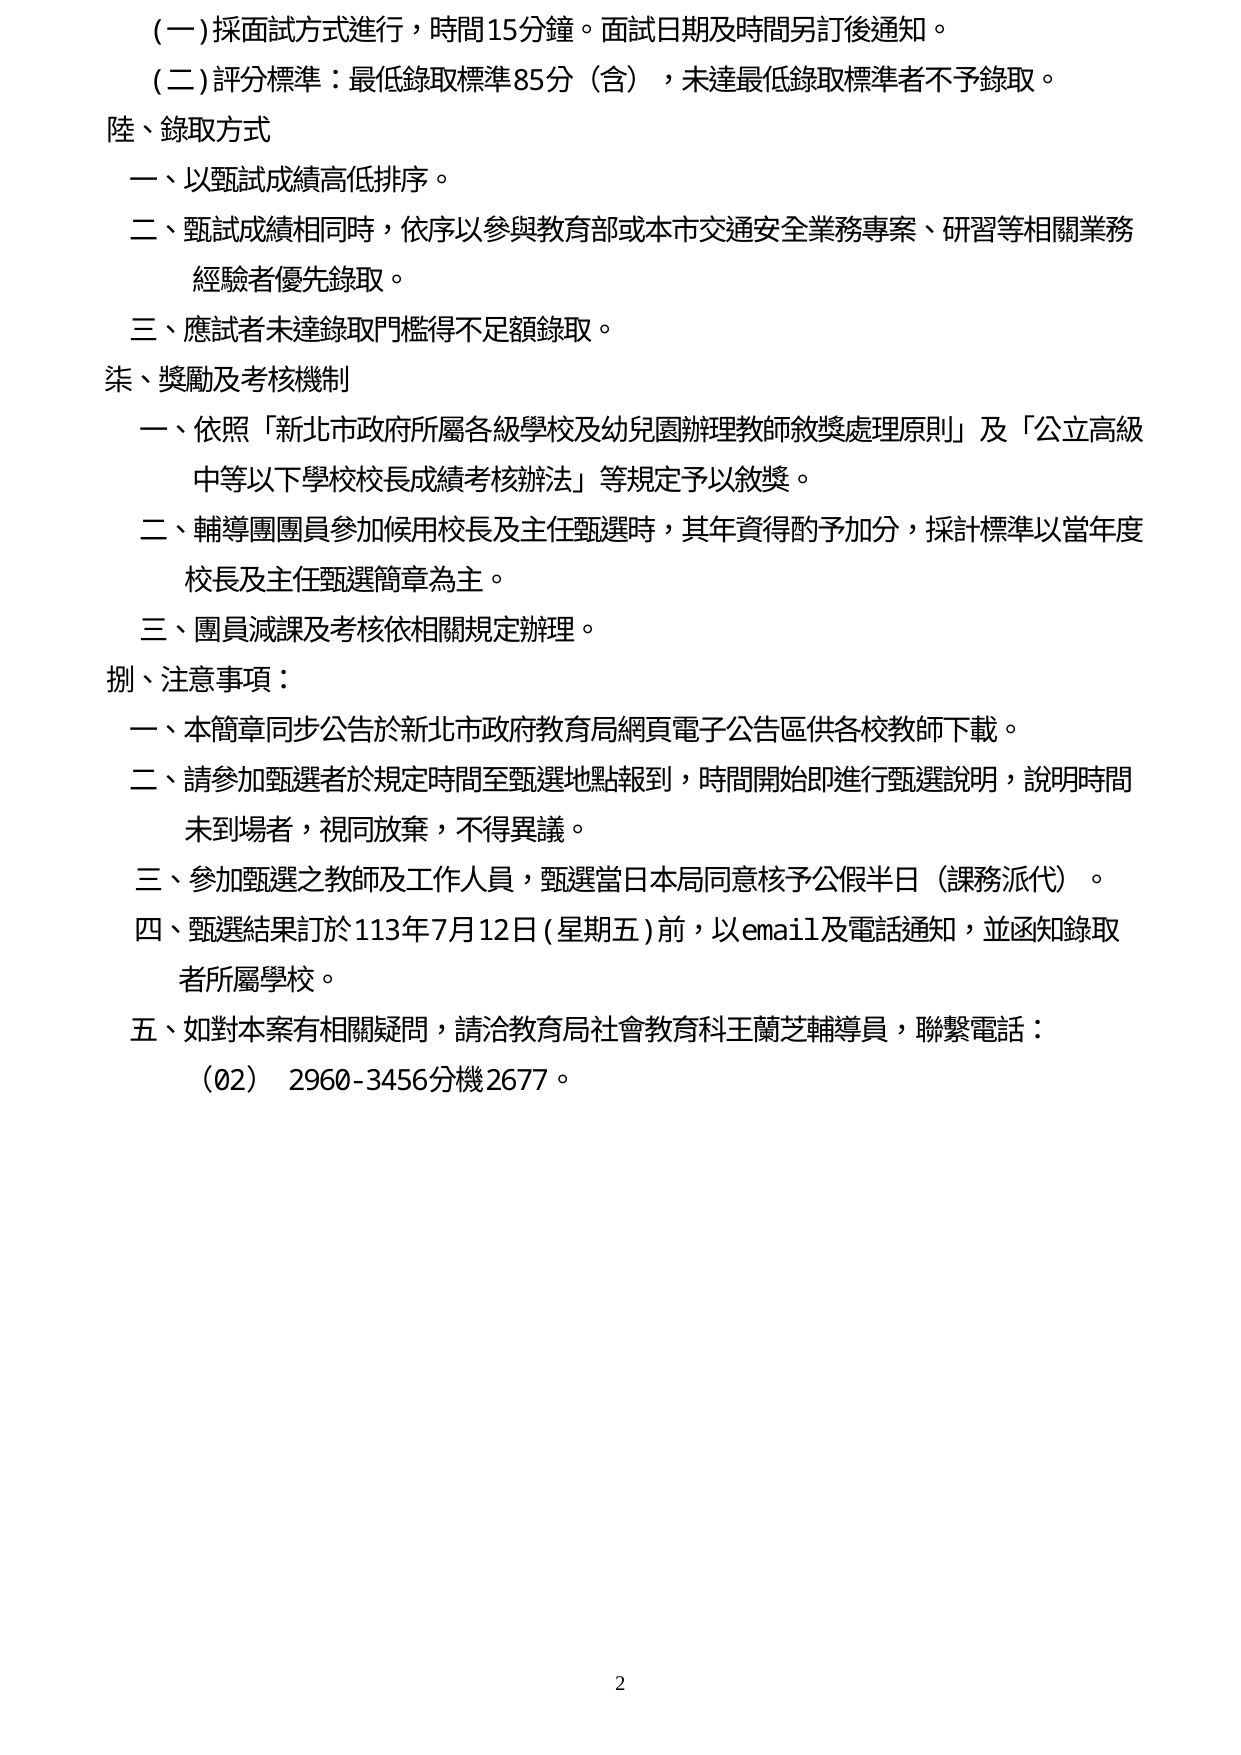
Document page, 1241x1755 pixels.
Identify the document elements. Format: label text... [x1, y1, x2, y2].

text 二、請參加甄選者於規定時間至甄選地點報到，時間開始即進行甄選說明，說明時間未到場者，視同放棄，不得異議。 [129, 750, 1137, 850]
text 二、甄試成績相同時，依序以參與教育部或本市交通安全業務專案、研習等相關業務經驗者優先錄取。 [129, 200, 1149, 300]
text (一)採面試方式進行，時間15分鐘。面試日期及時間另訂後通知。 [90, 0, 1149, 50]
subtitle 捌、注意事項： [106, 650, 1149, 700]
text 柒、獎勵及考核機制 [100, 350, 1000, 400]
text 五、如對本案有相關疑問，請洽教育局社會教育科王蘭芝輔導員，聯繫電話：（02） 2960-3456分機2677。 [129, 1000, 1137, 1100]
text 一、本簡章同步公告於新北市政府教育局網頁電子公告區供各校教師下載。 [129, 700, 1137, 750]
text (二)評分標準：最低錄取標準85分（含），未達最低錄取標準者不予錄取。 [89, 50, 1137, 100]
text 四、甄選結果訂於113年7月12日(星期五)前，以email及電話通知，並函知錄取者所屬學校。 [134, 900, 1134, 1000]
text 三、應試者未達錄取門檻得不足額錄取。 [129, 300, 1149, 350]
text 三、團員減課及考核依相關規定辦理。 [139, 600, 1149, 650]
text 二、輔導團團員參加候用校長及主任甄選時，其年資得酌予加分，採計標準以當年度校長及主任甄選簡章為主。 [139, 500, 1153, 600]
subtitle 陸、錄取方式 [106, 100, 1149, 150]
text 一、依照「新北市政府所屬各級學校及幼兒園辦理教師敘獎處理原則」及「公立高級中等以下學校校長成績考核辦法」等規定予以敘獎。 [139, 400, 1149, 500]
text 三、參加甄選之教師及工作人員，甄選當日本局同意核予公假半日（課務派代）。 [134, 850, 1134, 900]
text 一、以甄試成績高低排序。 [129, 150, 1149, 200]
